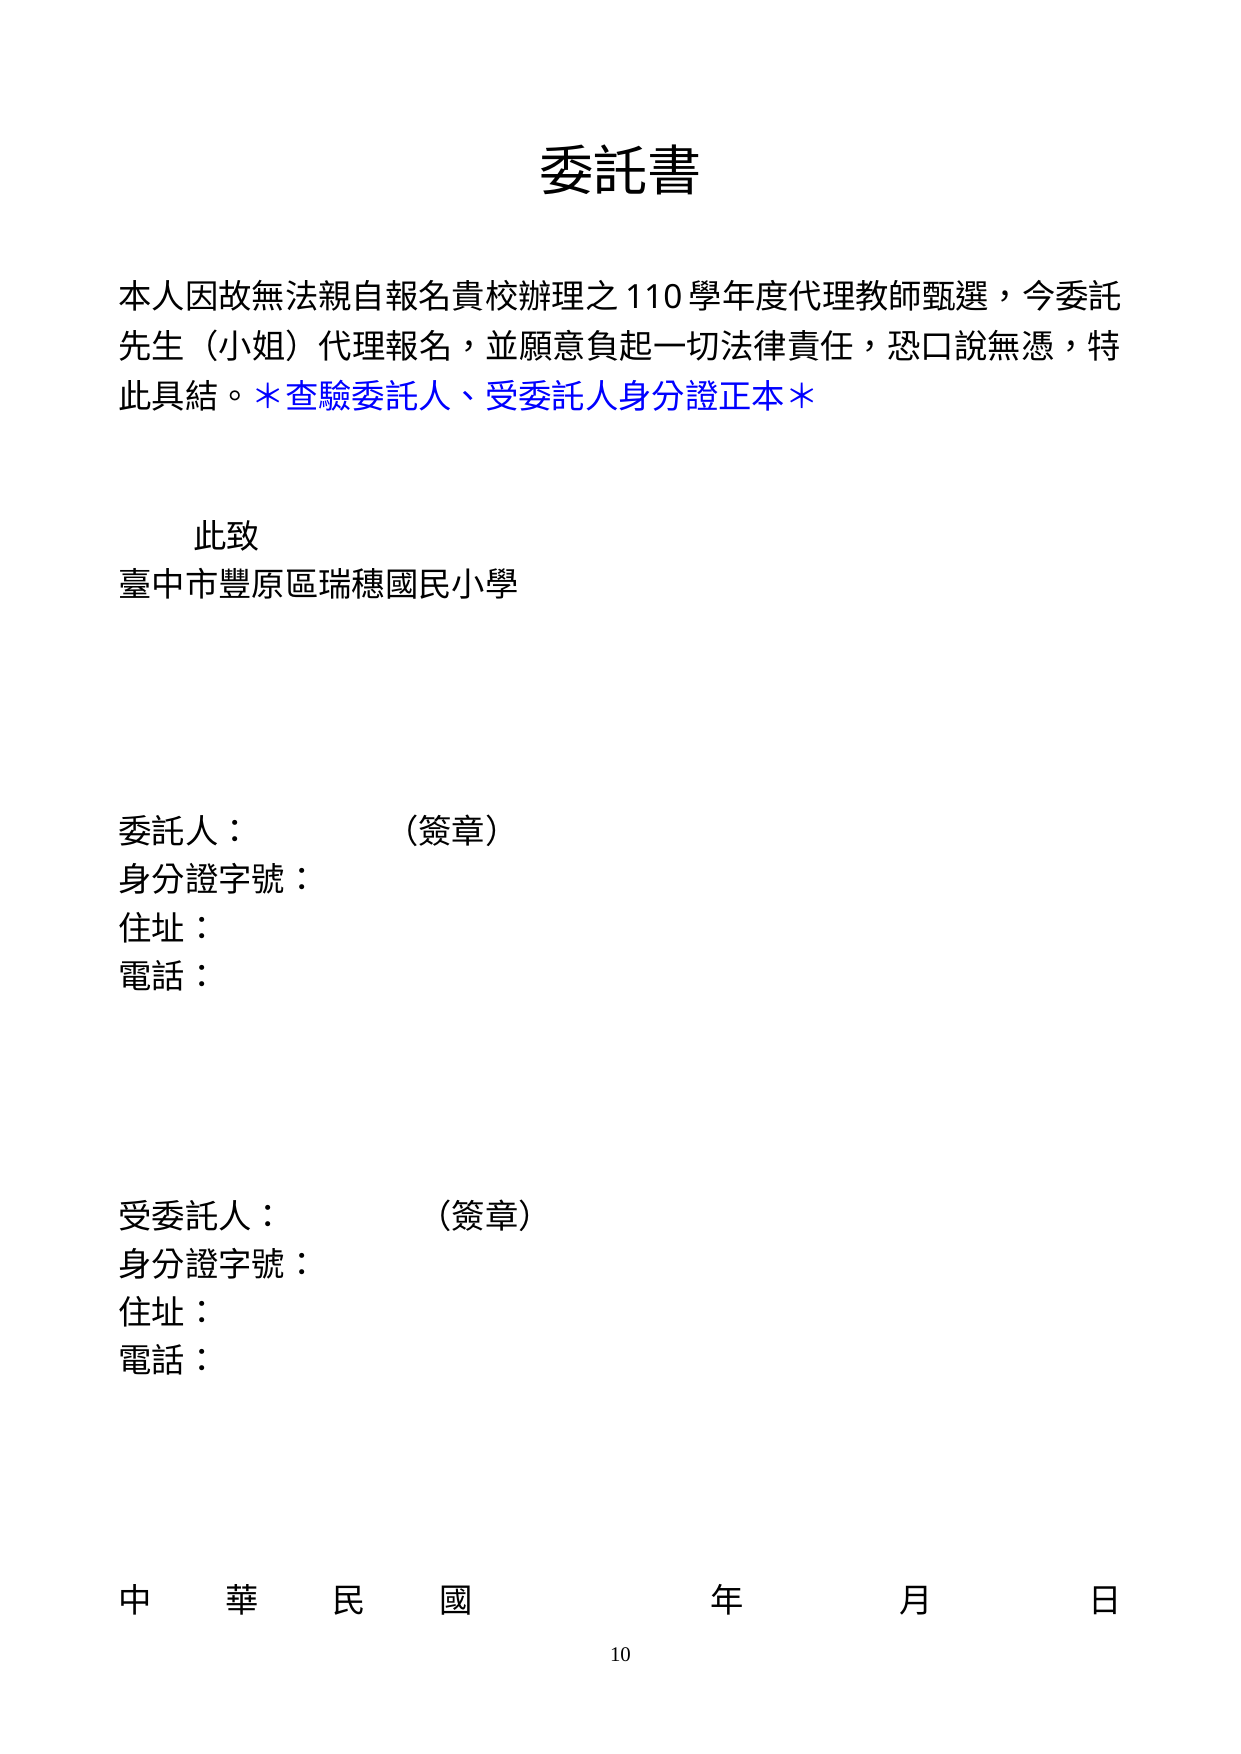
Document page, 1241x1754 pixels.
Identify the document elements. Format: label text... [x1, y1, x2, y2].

text 電話： [118, 949, 1122, 998]
text 住址： [118, 901, 1122, 949]
text 住址： [118, 1286, 1122, 1334]
text 委託書 [118, 128, 1122, 206]
text 此致 [118, 509, 1122, 558]
text 身分證字號： [118, 1238, 1122, 1286]
text 受委託人： （簽章） [118, 1189, 1122, 1238]
text 電話： [118, 1334, 1122, 1382]
text 中華民國 年 月 日 [118, 1574, 1122, 1622]
text 本人因故無法親自報名貴校辦理之110學年度代理教師甄選，今委託 先生（小姐）代理報名，並願意負起一切法律責任，恐口說無憑，特此具結。＊查驗委託人、受委託人身分證正本＊ [118, 269, 1122, 419]
text 身分證字號： [118, 853, 1122, 901]
text 臺中市豐原區瑞穗國民小學 [118, 558, 1122, 606]
text 委託人： （簽章） [118, 805, 1122, 853]
